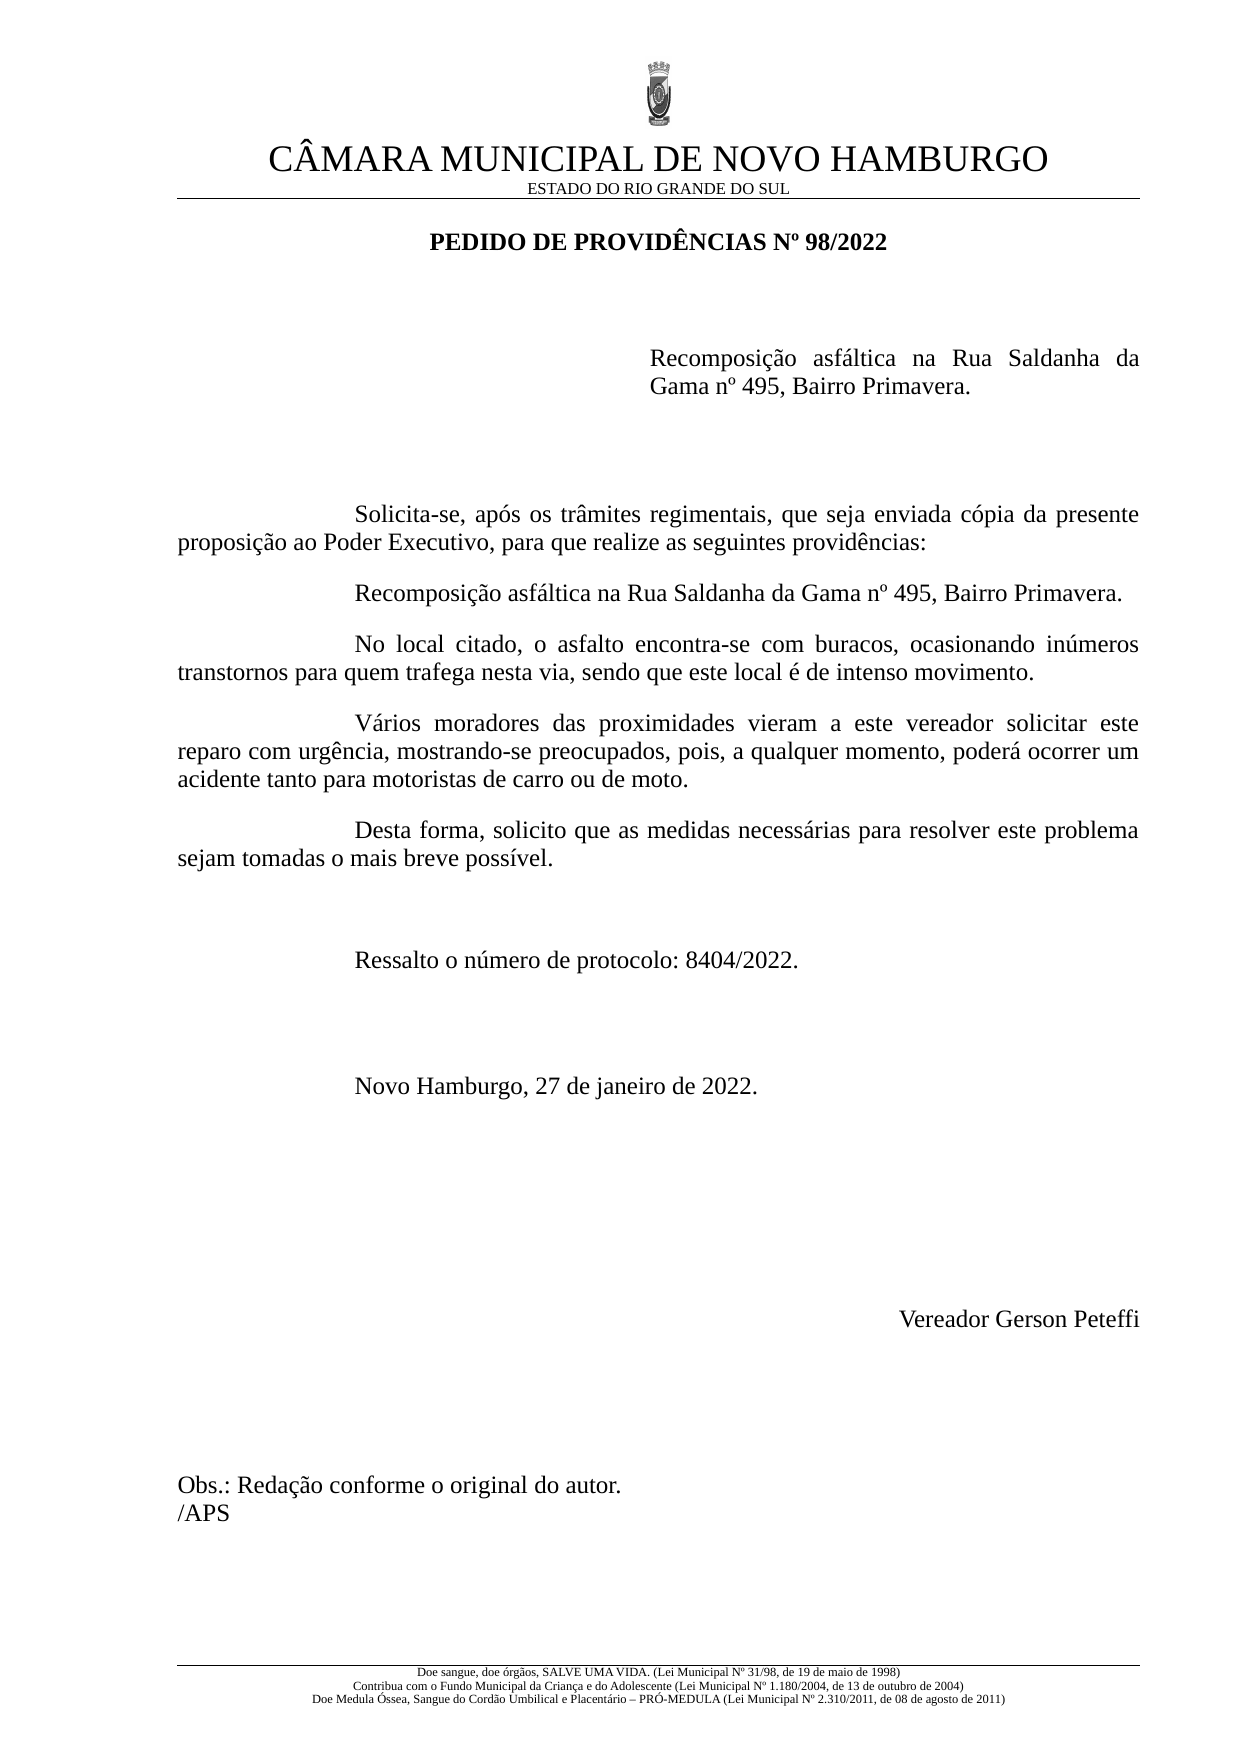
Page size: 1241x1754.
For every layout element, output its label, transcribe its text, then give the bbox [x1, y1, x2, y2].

text No local citado, o asfalto encontra-se com buracos, ocasionando inúmeros transtornos para quem trafega nesta via, sendo que este local é de intenso movimento. [177, 631, 1140, 686]
text Ressalto o número de protocolo: 8404/2022. [177, 946, 1140, 974]
text Obs.: Redação conforme o original do autor. [177, 1471, 1140, 1499]
text Recomposição asfáltica na Rua Saldanha da Gama nº 495, Bairro Primavera. [649, 344, 1140, 400]
text Novo Hamburgo, 27 de janeiro de 2022. [177, 1072, 1140, 1100]
text /APS [177, 1499, 1140, 1527]
text Recomposição asfáltica na Rua Saldanha da Gama nº 495, Bairro Primavera. [177, 579, 1140, 607]
text Desta forma, solicito que as medidas necessárias para resolver este problema sejam tomadas o mais breve possível. [177, 816, 1140, 872]
text Vereador Gerson Peteffi [177, 1305, 1140, 1333]
text PEDIDO DE PROVIDÊNCIAS Nº 98/2022 [177, 228, 1140, 256]
text Solicita-se, após os trâmites regimentais, que seja enviada cópia da presente proposição ao Poder Executivo, para que realize as seguintes providências: [177, 500, 1140, 556]
text Vários moradores das proximidades vieram a este vereador solicitar este reparo com urgência, mostrando-se preocupados, pois, a qualquer momento, poderá ocorrer um acidente tanto para motoristas de carro ou de moto. [177, 709, 1140, 793]
